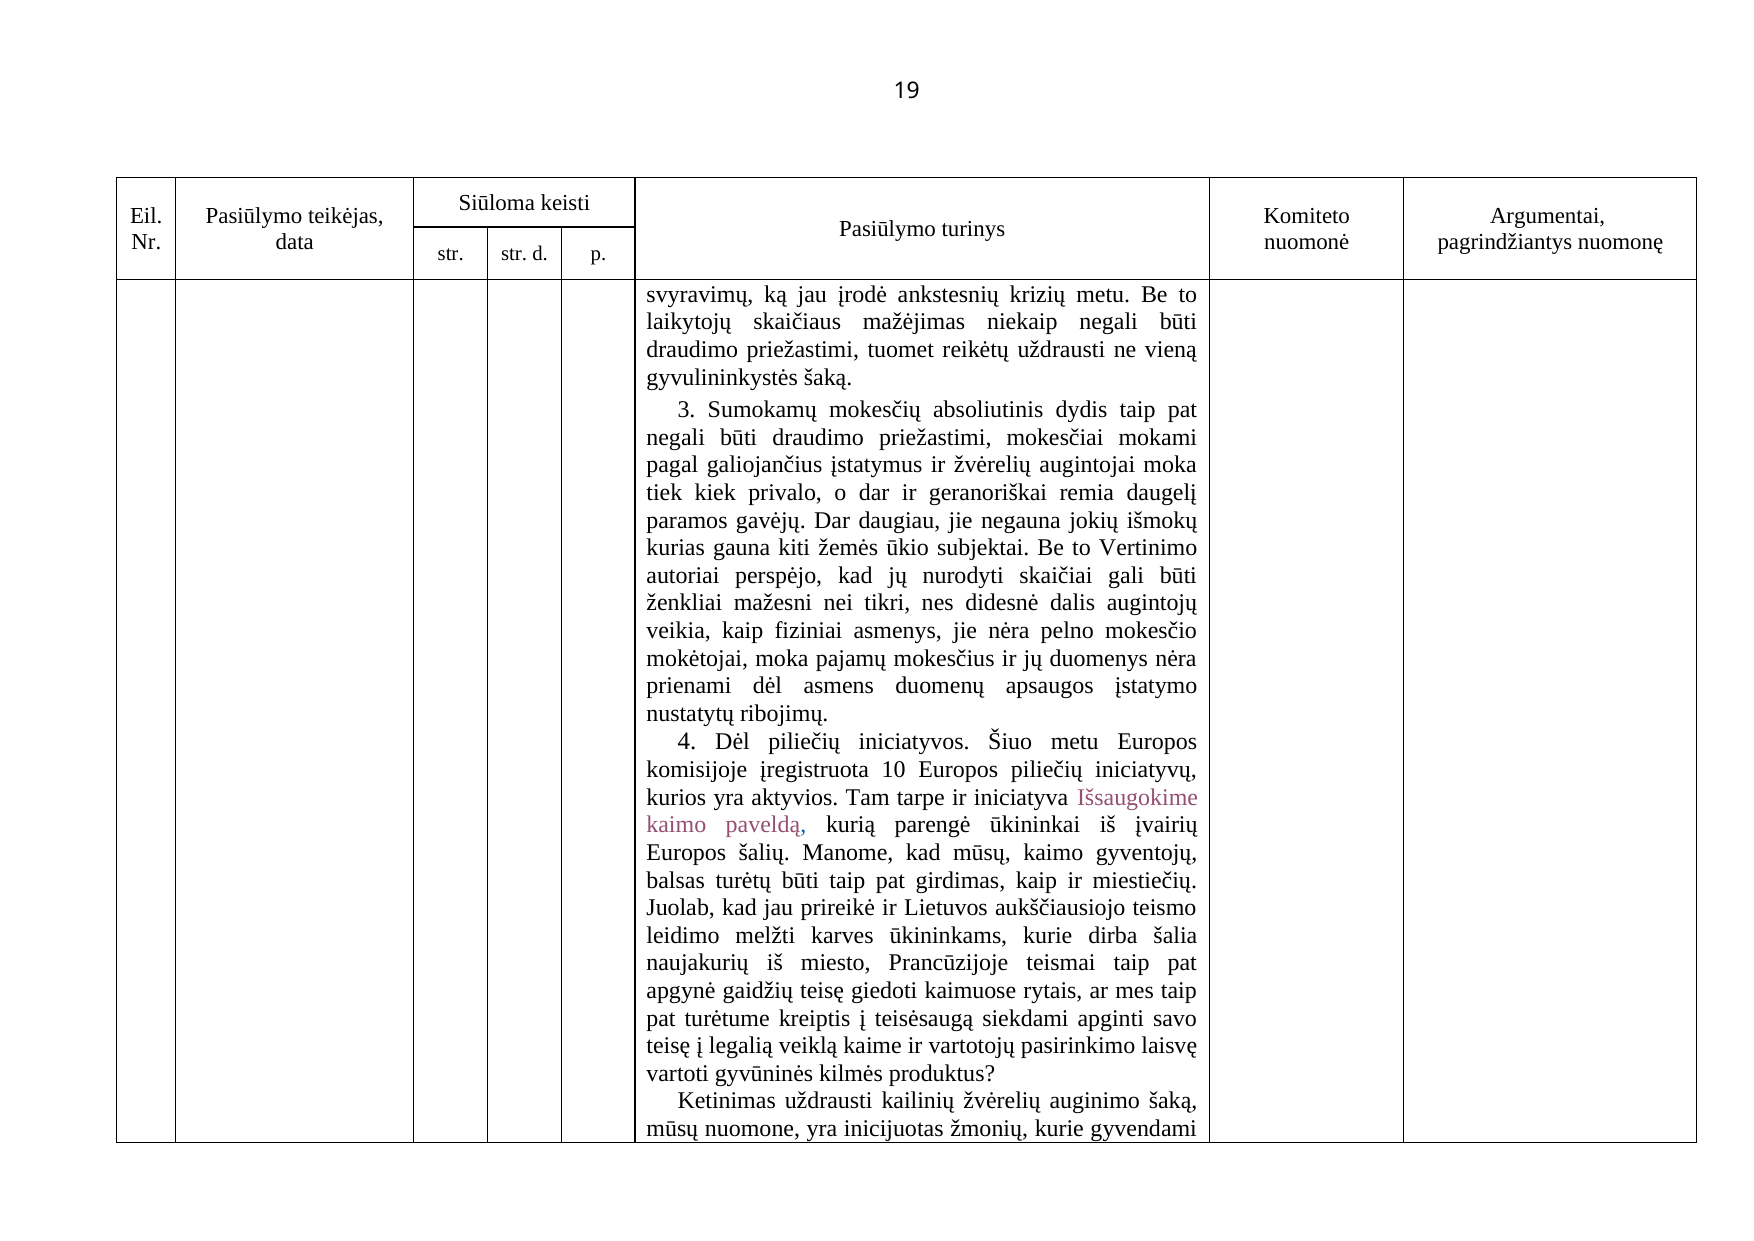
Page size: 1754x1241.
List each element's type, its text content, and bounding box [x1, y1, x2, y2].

table_header Argumentai, pagrindžiantys nuomonę [1404, 178, 1696, 279]
table_header Komiteto nuomonė [1210, 178, 1403, 279]
table_cell [562, 280, 634, 1142]
table_header Pasiūlymo teikėjas, data [176, 178, 413, 279]
table_cell [117, 280, 175, 1142]
table_cell [488, 280, 561, 1142]
table_cell str. d. [488, 228, 561, 279]
table_cell [176, 280, 413, 1142]
table_cell [1404, 280, 1696, 1142]
table_cell str. [414, 228, 487, 279]
table_cell p. [562, 228, 634, 279]
table_header Pasiūlymo turinys [636, 178, 1209, 279]
table_cell [414, 280, 487, 1142]
table_header Siūloma keisti [414, 178, 634, 226]
table_header Eil. Nr. [117, 178, 175, 279]
table_cell svyravimų, ką jau įrodė ankstesnių krizių metu. Be to laikytojų skaičiaus mažėjimas niekaip negali būti draudimo priežastimi, tuomet reikėtų uždrausti ne vieną gyvulininkystės šaką. 3. Sumokamų mokesčių absoliutinis dydis taip pat negali būti draudimo priežastimi, mokesčiai mokami pagal galiojančius įstatymus ir žvėrelių augintojai moka tiek kiek privalo, o dar ir geranoriškai remia daugelį paramos gavėjų. Dar daugiau, jie negauna jokių išmokų kurias gauna kiti žemės ūkio subjektai. Be to Vertinimo autoriai perspėjo, kad jų nurodyti skaičiai gali būti ženkliai mažesni nei tikri, nes didesnė dalis augintojų veikia, kaip fiziniai asmenys, jie nėra pelno mokesčio mokėtojai, moka pajamų mokesčius ir jų duomenys nėra prienami dėl asmens duomenų apsaugos įstatymo nustatytų ribojimų. 4. Dėl piliečių iniciatyvos. Šiuo metu Europos komisijoje įregistruota 10 Europos piliečių iniciatyvų, kurios yra aktyvios. Tam tarpe ir iniciatyva Išsaugokime kaimo paveldą, kurią parengė ūkininkai iš įvairių Europos šalių. Manome, kad mūsų, kaimo gyventojų, balsas turėtų būti taip pat girdimas, kaip ir miestiečių. Juolab, kad jau prireikė ir Lietuvos aukščiausiojo teismo leidimo melžti karves ūkininkams, kurie dirba šalia naujakurių iš miesto, Prancūzijoje teismai taip pat apgynė gaidžių teisę giedoti kaimuose rytais, ar mes taip pat turėtume kreiptis į teisėsaugą siekdami apginti savo teisę į legalią veiklą kaime ir vartotojų pasirinkimo laisvę vartoti gyvūninės kilmės produktus? Ketinimas uždrausti kailinių žvėrelių auginimo šaką, mūsų nuomone, yra inicijuotas žmonių, kurie gyvendami [636, 280, 1209, 1142]
table_cell [1210, 280, 1403, 1142]
